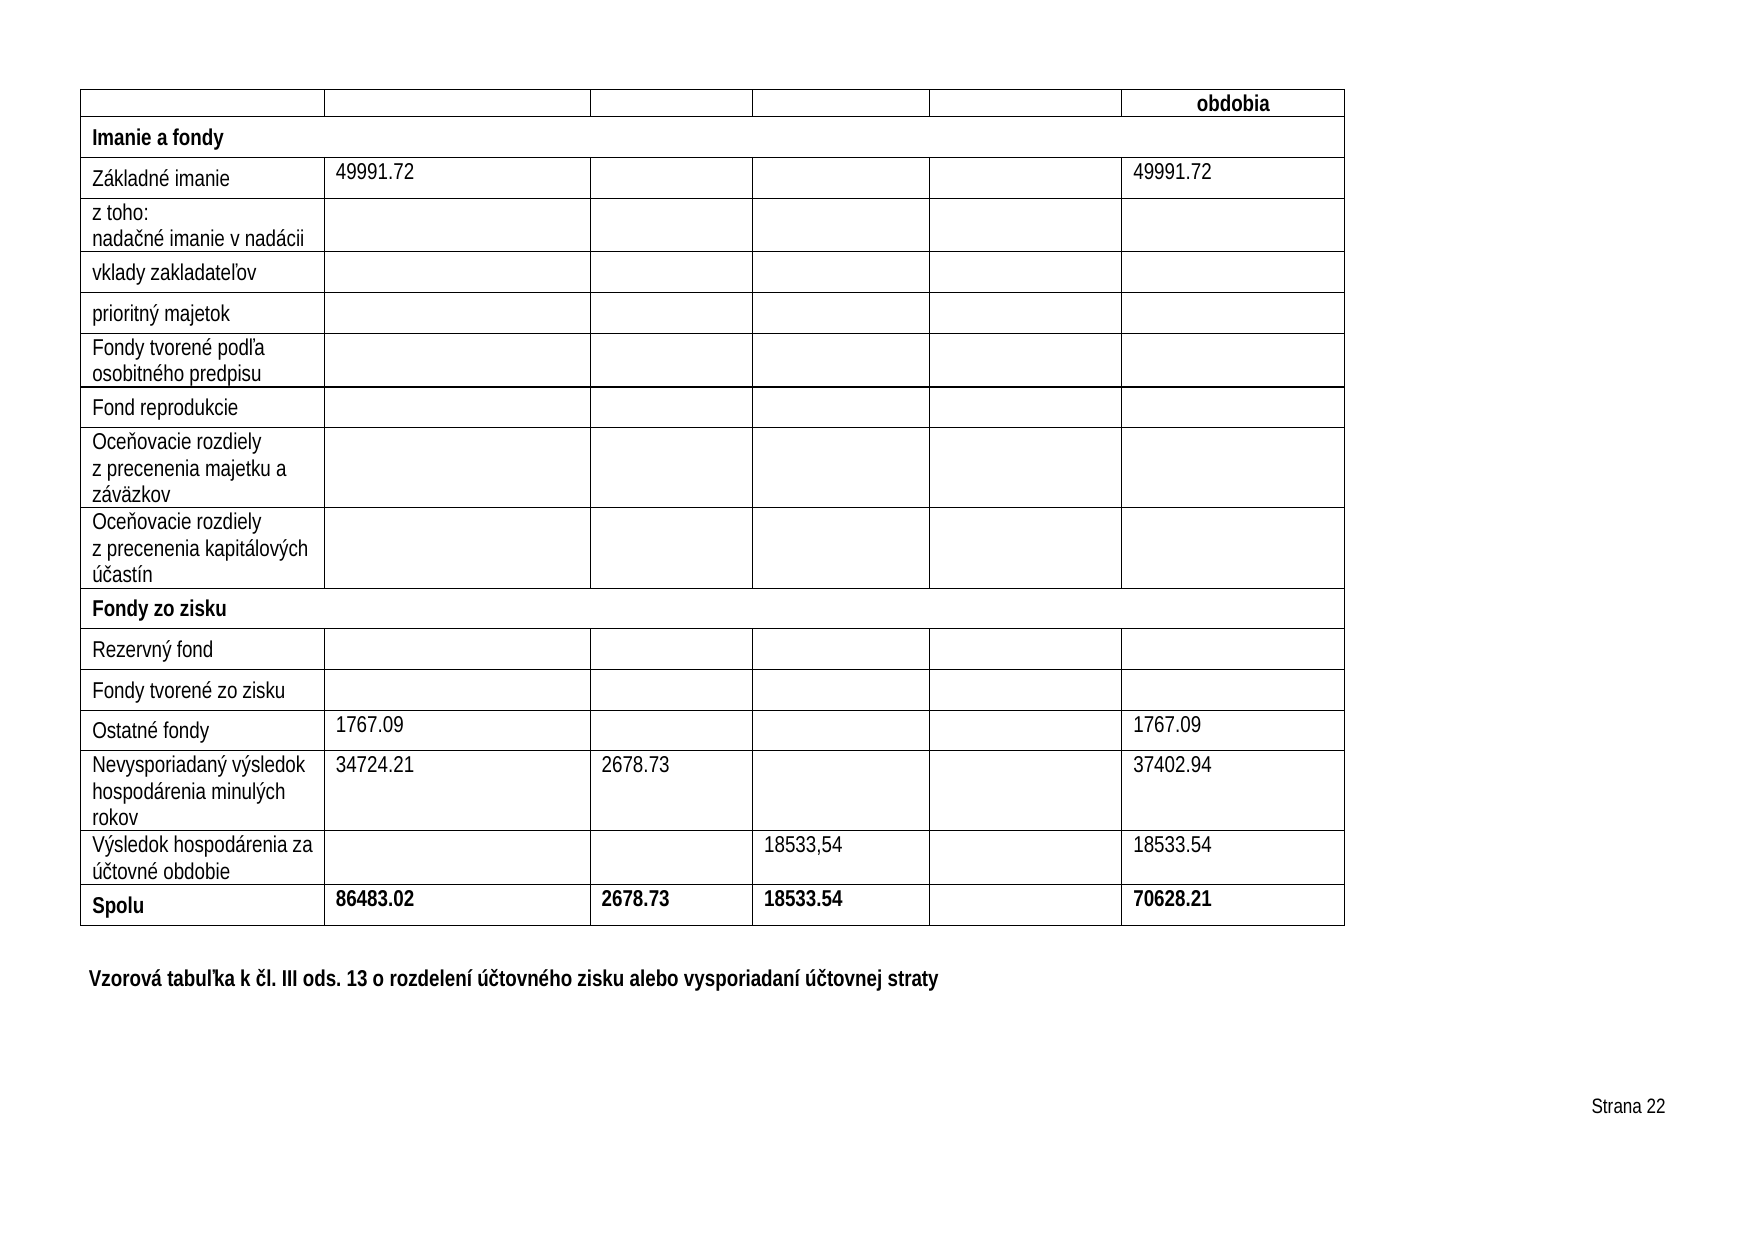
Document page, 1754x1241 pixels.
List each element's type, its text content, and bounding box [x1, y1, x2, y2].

table_cell [753, 252, 929, 292]
table_cell Základné imanie [81, 158, 324, 197]
table_cell [591, 199, 752, 251]
table_cell [325, 629, 590, 669]
table_cell [930, 428, 1121, 507]
table_cell [591, 334, 752, 386]
table_cell Výsledok hospodárenia za účtovné obdobie [81, 831, 324, 884]
table_cell [753, 670, 929, 709]
table_cell [591, 670, 752, 709]
table_cell [1122, 388, 1344, 427]
table_cell 1767,09 [325, 711, 590, 750]
table_cell [325, 388, 590, 427]
table_cell [1122, 508, 1344, 587]
table_cell [591, 629, 752, 669]
table_cell Ostatné fondy [81, 711, 324, 750]
table_cell 34724,21 [325, 751, 590, 830]
table_cell 2678,73 [591, 751, 752, 830]
table_cell [753, 711, 929, 750]
table_cell [325, 334, 590, 386]
table_cell 37402,94 [1122, 751, 1344, 830]
table_cell [1122, 199, 1344, 251]
table_cell [591, 293, 752, 333]
table_cell [930, 670, 1121, 709]
table_cell 49991,72 [325, 158, 590, 197]
table_header [325, 90, 590, 116]
table_cell [325, 252, 590, 292]
table_cell [930, 831, 1121, 884]
table_cell Fondy tvorené zo zisku [81, 670, 324, 709]
table_cell [1122, 670, 1344, 709]
table_cell [753, 751, 929, 830]
table_cell Rezervný fond [81, 629, 324, 669]
table_cell [753, 334, 929, 386]
table_cell [930, 508, 1121, 587]
table_cell [930, 885, 1121, 925]
table_cell 70628,21 [1122, 885, 1344, 925]
table_cell [325, 199, 590, 251]
table_cell [1122, 334, 1344, 386]
table_cell [591, 428, 752, 507]
table_cell 49991,72 [1122, 158, 1344, 197]
table_cell [1122, 293, 1344, 333]
text Vzorová tabuľka k čl. III ods. 13 o rozdelení účtovného zisku alebo vysporiadaní účtovnej straty [89, 965, 1665, 991]
table_cell [1122, 428, 1344, 507]
table_cell [930, 293, 1121, 333]
table_cell [930, 711, 1121, 750]
table_cell [591, 388, 752, 427]
table_cell [930, 252, 1121, 292]
table_cell [1122, 252, 1344, 292]
table_cell [591, 158, 752, 197]
table_cell [325, 831, 590, 884]
table_header [81, 90, 324, 116]
table_cell [753, 508, 929, 587]
table_cell [930, 751, 1121, 830]
table_cell [325, 428, 590, 507]
table_cell [591, 252, 752, 292]
table_cell [753, 199, 929, 251]
table_cell [753, 629, 929, 669]
table_cell [930, 158, 1121, 197]
table_cell Fondy tvorené podľa osobitného predpisu [81, 334, 324, 386]
table_cell [325, 293, 590, 333]
table_cell [325, 508, 590, 587]
table_cell Oceňovacie rozdiely z precenenia majetku a záväzkov [81, 428, 324, 507]
table_cell [591, 508, 752, 587]
table_cell 86483,02 [325, 885, 590, 925]
table_cell [930, 388, 1121, 427]
table_cell 18533,54 [1122, 831, 1344, 884]
table_cell [753, 428, 929, 507]
table_header [930, 90, 1121, 116]
table_cell [930, 199, 1121, 251]
table_cell Oceňovacie rozdiely z precenenia kapitálových účastín [81, 508, 324, 587]
table_cell [591, 711, 752, 750]
table_cell [1122, 629, 1344, 669]
table_cell [930, 334, 1121, 386]
table_cell Fondy zo zisku [81, 589, 1344, 628]
table_header [753, 90, 929, 116]
table_cell 18533,54 [753, 885, 929, 925]
table_cell vklady zakladateľov [81, 252, 324, 292]
table_cell [753, 158, 929, 197]
table_cell 1767,09 [1122, 711, 1344, 750]
table_cell 18533,54 [753, 831, 929, 884]
table_cell Spolu [81, 885, 324, 925]
table_cell Nevysporiadaný výsledok hospodárenia minulých rokov [81, 751, 324, 830]
table_cell [753, 388, 929, 427]
table_cell [591, 831, 752, 884]
table_cell [930, 629, 1121, 669]
table_cell Fond reprodukcie [81, 388, 324, 427]
table_cell z toho: nadačné imanie v nadácii [81, 199, 324, 251]
table_header [591, 90, 752, 116]
table_cell prioritný majetok [81, 293, 324, 333]
table_header obdobia [1122, 90, 1344, 116]
table_cell [325, 670, 590, 709]
table_cell Imanie a fondy [81, 117, 1344, 157]
table_cell [753, 293, 929, 333]
table_cell 2678,73 [591, 885, 752, 925]
